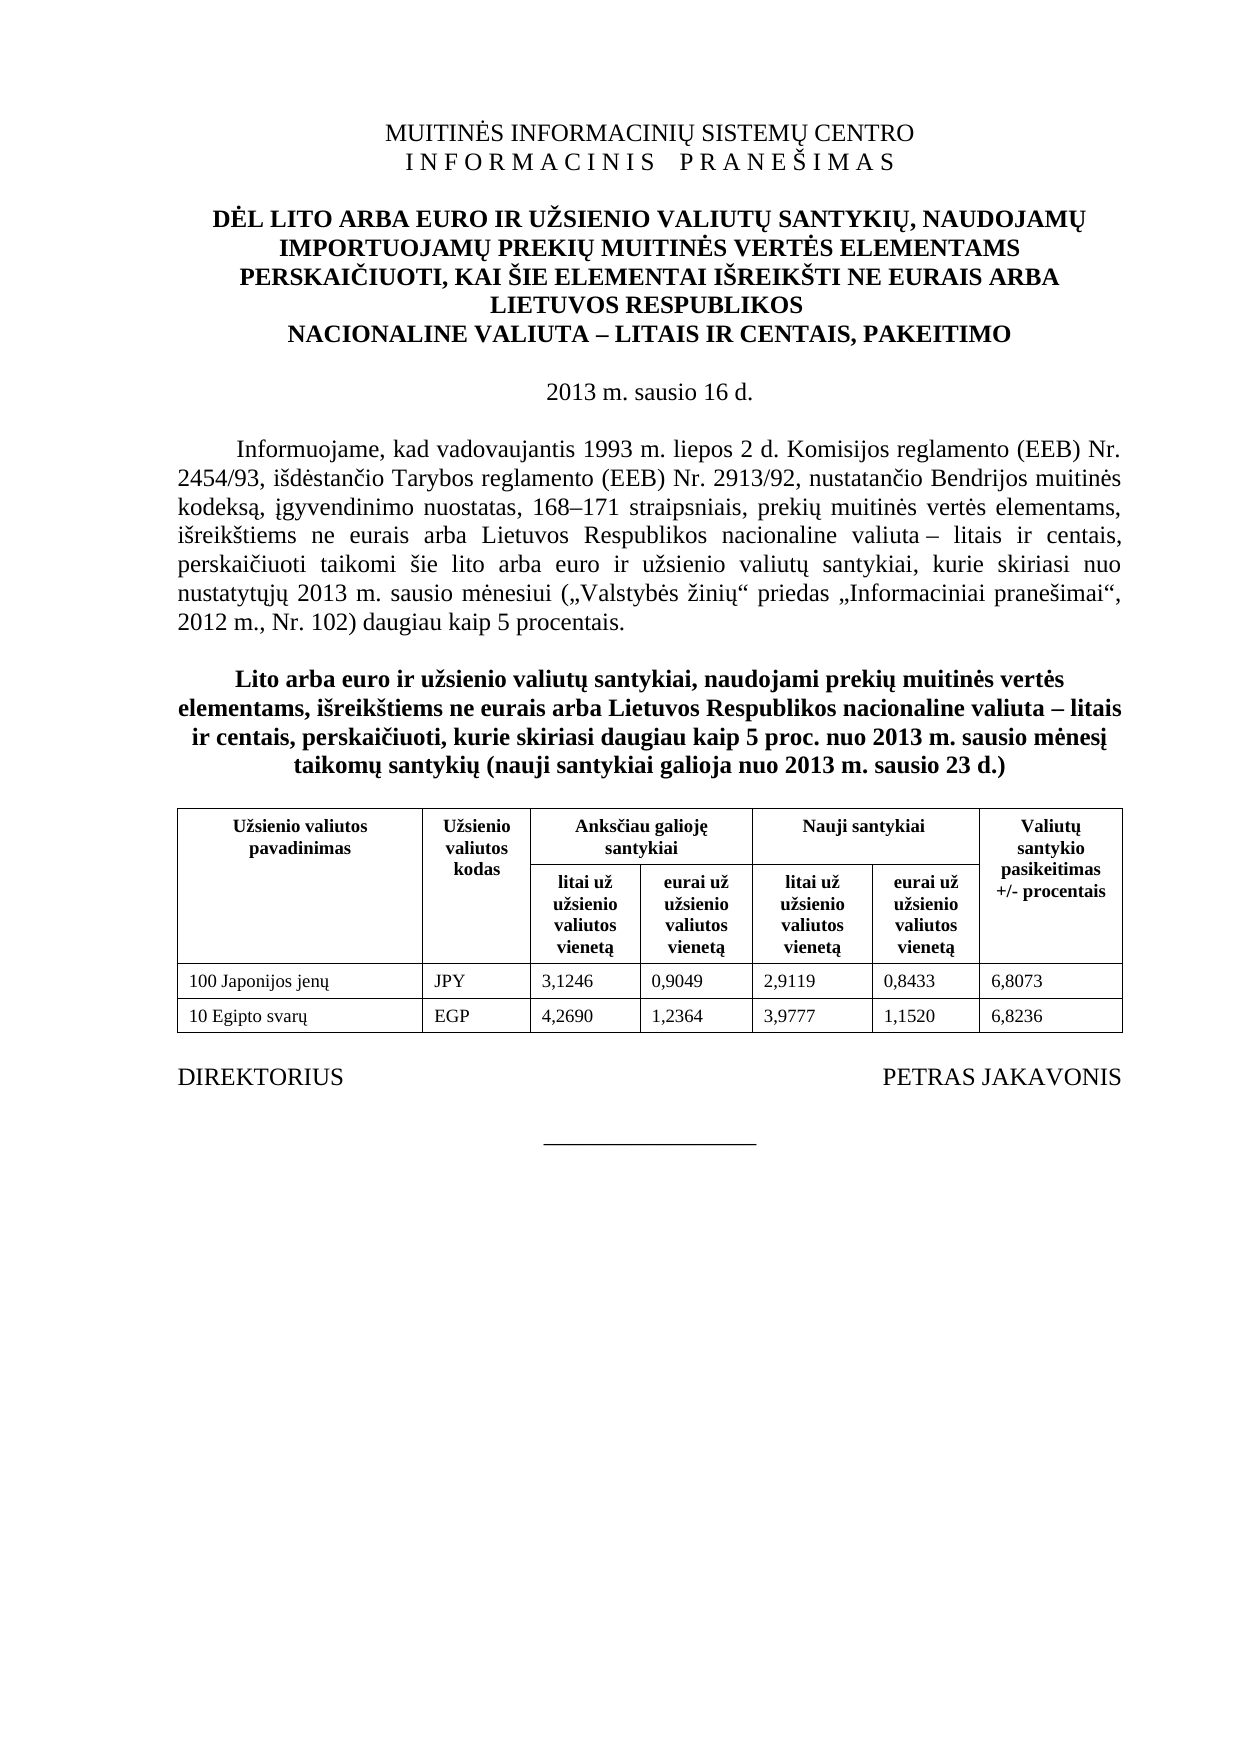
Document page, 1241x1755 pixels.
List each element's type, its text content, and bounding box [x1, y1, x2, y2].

text Direktorius Petras Jakavonis [177, 1062, 1122, 1091]
table_cell litai už užsienio valiutos vienetą [531, 865, 640, 963]
table_cell 100 Japonijos jenų [178, 964, 422, 998]
table_cell litai už užsienio valiutos vienetą [753, 865, 872, 963]
table_header Užsienio valiutos pavadinimas [178, 809, 422, 963]
text DĖL LITO ARBA EURO IR UŽSIENIO VALIUTŲ SANTYKIŲ, NAUDOJAMŲ IMPORTUOJAMŲ PREKIŲ MUITINĖS VERTĖS ELEMENTAMS PERSKAIČIUOTI, KAI ŠIE ELEMENTAI IŠREIKŠTI NE EURAIS ARBA LIETUVOS RESPUBLIKOS [177, 204, 1122, 319]
table_cell 1,1520 [873, 999, 979, 1032]
table_header Užsienio valiutos kodas [423, 809, 530, 963]
table_cell JPY [423, 964, 530, 998]
table_cell 6,8073 [980, 964, 1122, 998]
text _________________ [177, 1119, 1122, 1148]
text NACIONALINE VALIUTA – LITAIS IR CENTAIS, PAKEITIMO [177, 319, 1122, 348]
table_cell 10 Egipto svarų [178, 999, 422, 1032]
table_header Valiutų santykio pasikeitimas +/- procentais [980, 809, 1122, 963]
table_cell 0,8433 [873, 964, 979, 998]
table_cell 1,2364 [641, 999, 752, 1032]
table_cell 4,2690 [531, 999, 640, 1032]
table_cell 6,8236 [980, 999, 1122, 1032]
text MUITINĖS INFORMACINIŲ SISTEMŲ CENTRO [177, 118, 1122, 147]
text 2013 m. sausio 16 d. [177, 377, 1122, 406]
table_cell EGP [423, 999, 530, 1032]
table_header Anksčiau galioję santykiai [531, 809, 752, 864]
table_cell 3,1246 [531, 964, 640, 998]
table_cell 0,9049 [641, 964, 752, 998]
table_cell 3,9777 [753, 999, 872, 1032]
table_cell eurai už užsienio valiutos vienetą [873, 865, 979, 963]
text Informuojame, kad vadovaujantis 1993 m. liepos 2 d. Komisijos reglamento (EEB) Nr. 2454/93, išdėstančio Tarybos reglamento (EEB) Nr. 2913/92, nustatančio Bendrijos muitinės kodeksą, įgyvendinimo nuostatas, 168–171 straipsniais, prekių muitinės vertės elementams, išreikštiems ne eurais arba Lietuvos Respublikos nacionaline valiuta – litais ir centais, perskaičiuoti taikomi šie lito arba euro ir užsienio valiutų santykiai, kurie skiriasi nuo nustatytųjų 2013 m. sausio mėnesiui („Valstybės žinių“ priedas „Informaciniai pranešimai“, 2012 m., Nr. 102) daugiau kaip 5 procentais. [177, 434, 1122, 636]
table_header Nauji santykiai [753, 809, 979, 864]
text Lito arba euro ir užsienio valiutų santykiai, naudojami prekių muitinės vertės elementams, išreikštiems ne eurais arba Lietuvos Respublikos nacionaline valiuta – litais ir centais, perskaičiuoti, kurie skiriasi daugiau kaip 5 proc. nuo 2013 m. sausio mėnesį taikomų santykių (nauji santykiai galioja nuo 2013 m. sausio 23 d.) [177, 664, 1122, 779]
table_cell eurai už užsienio valiutos vienetą [641, 865, 752, 963]
text i n f o r m a c i n i s p r a n e š i m a s [177, 147, 1122, 176]
table_cell 2,9119 [753, 964, 872, 998]
